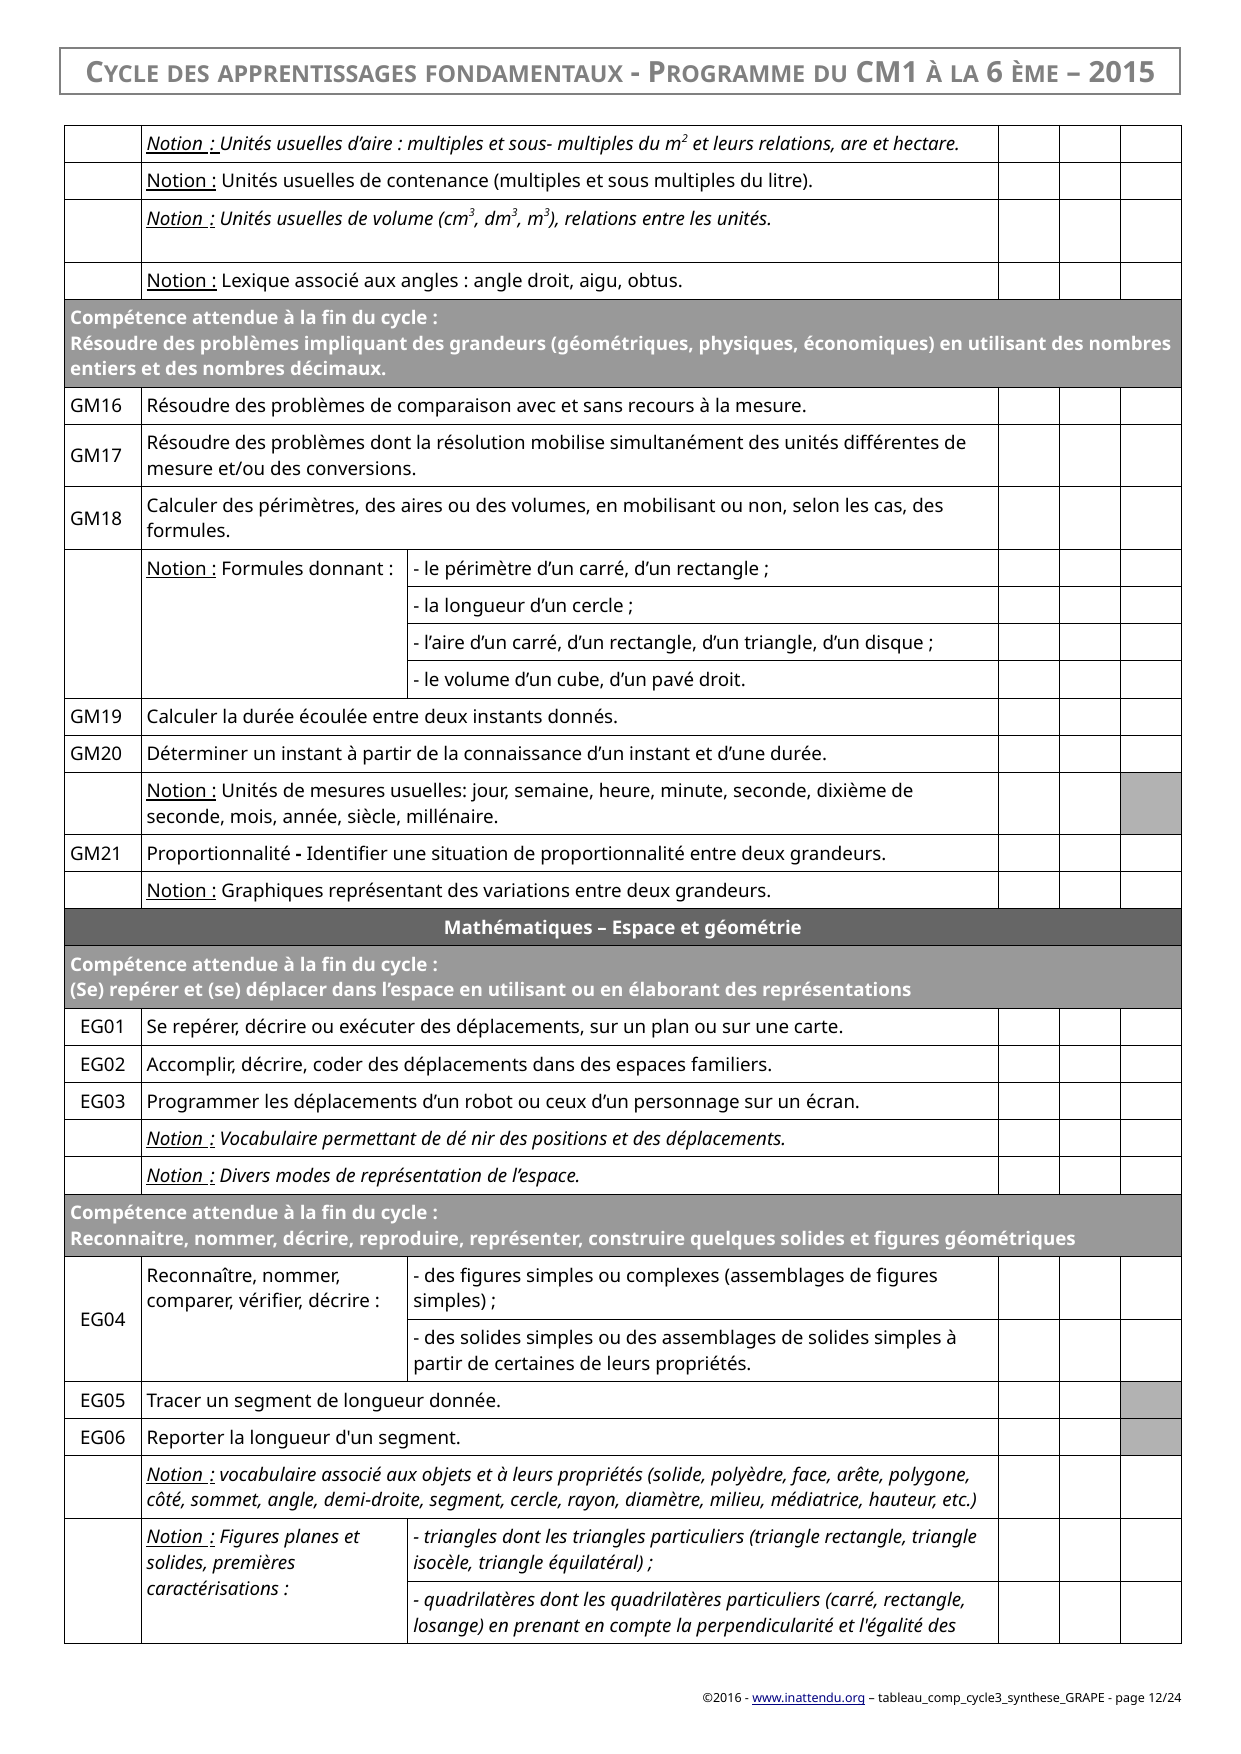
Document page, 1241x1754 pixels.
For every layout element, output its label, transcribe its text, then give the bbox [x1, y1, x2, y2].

table_cell Notion : vocabulaire associé aux objets et à leurs propriétés (solide, polyèdre, face, arête, polygone, côté, sommet, angle, demi-droite, segment, cercle, rayon, diamètre, milieu, médiatrice, hauteur, etc.) [142, 1456, 998, 1518]
table_cell - quadrilatères dont les quadrilatères particuliers (carré, rectangle, losange) en prenant en compte la perpendicularité et l'égalité des [408, 1582, 998, 1643]
table_cell [1121, 200, 1181, 262]
table_cell [65, 1456, 141, 1518]
table_cell [999, 200, 1059, 262]
table_cell Notion : Graphiques représentant des variations entre deux grandeurs. [142, 872, 998, 908]
table_cell [1121, 1083, 1181, 1119]
table_cell [1060, 1157, 1120, 1193]
table_cell [999, 1320, 1059, 1381]
table_cell [1060, 1320, 1120, 1381]
table_cell Accomplir, décrire, coder des déplacements dans des espaces familiers. [142, 1046, 998, 1082]
table_cell [999, 736, 1059, 772]
table_cell [999, 263, 1059, 299]
table_cell [65, 773, 141, 834]
table_cell [65, 1519, 141, 1643]
table_cell [1060, 699, 1120, 734]
table_cell [999, 1519, 1059, 1581]
table_cell [1121, 773, 1181, 834]
table_cell [1060, 200, 1120, 262]
table_cell [1121, 263, 1181, 299]
table_cell [999, 550, 1059, 586]
table_cell Calculer la durée écoulée entre deux instants donnés. [142, 699, 998, 734]
table_cell [999, 872, 1059, 908]
table_cell Notion : Lexique associé aux angles : angle droit, aigu, obtus. [142, 263, 998, 299]
table_cell [999, 487, 1059, 549]
table_cell Calculer des périmètres, des aires ou des volumes, en mobilisant ou non, selon les cas, des formules. [142, 487, 998, 549]
table_cell [1060, 1257, 1120, 1319]
table_cell Mathématiques – Espace et géométrie [65, 909, 1181, 945]
table_cell [1121, 126, 1181, 162]
table_cell [1121, 1456, 1181, 1518]
table_cell [999, 587, 1059, 623]
table_cell Reporter la longueur d'un segment. [142, 1419, 998, 1455]
table_cell - le volume d’un cube, d’un pavé droit. [408, 661, 998, 697]
table_cell [1060, 1382, 1120, 1418]
table_cell [999, 773, 1059, 834]
table_cell [1121, 1582, 1181, 1643]
table_cell Notion : Formules donnant : [142, 550, 407, 697]
table_cell Compétence attendue à la fin du cycle : (Se) repérer et (se) déplacer dans l’espace en utilisant ou en élaborant des représentations [65, 946, 1181, 1008]
table_cell EG04 [65, 1257, 141, 1381]
table_cell [999, 1582, 1059, 1643]
table_cell GM19 [65, 699, 141, 734]
table_cell EG03 [65, 1083, 141, 1119]
table_cell Résoudre des problèmes de comparaison avec et sans recours à la mesure. [142, 388, 998, 424]
table_cell EG05 [65, 1382, 141, 1418]
table_cell [1121, 1120, 1181, 1156]
table_cell [999, 126, 1059, 162]
table_cell [1121, 1519, 1181, 1581]
table_cell Se repérer, décrire ou exécuter des déplacements, sur un plan ou sur une carte. [142, 1009, 998, 1045]
table_cell [1121, 1257, 1181, 1319]
table_cell [1121, 736, 1181, 772]
table_cell [1121, 163, 1181, 199]
table_cell [1121, 1046, 1181, 1082]
table_cell [999, 835, 1059, 871]
table_cell [65, 1120, 141, 1156]
table_cell EG02 [65, 1046, 141, 1082]
table_cell [1121, 624, 1181, 660]
table_cell [1121, 587, 1181, 623]
table_cell [1060, 736, 1120, 772]
table_cell [1060, 1419, 1120, 1455]
table_cell EG06 [65, 1419, 141, 1455]
table_cell [1121, 1419, 1181, 1455]
table_cell [1060, 773, 1120, 834]
table_cell [1121, 1382, 1181, 1418]
table_cell [999, 1157, 1059, 1193]
table_cell [999, 1046, 1059, 1082]
table_cell [1060, 1582, 1120, 1643]
table_cell [1060, 1046, 1120, 1082]
table_cell [1060, 872, 1120, 908]
table_cell [999, 1009, 1059, 1045]
table_cell [999, 1083, 1059, 1119]
table_cell Proportionnalité - Identifier une situation de proportionnalité entre deux grandeurs. [142, 835, 998, 871]
table_cell GM16 [65, 388, 141, 424]
table_cell [1060, 587, 1120, 623]
table_cell [1060, 835, 1120, 871]
table_cell [1060, 661, 1120, 697]
table_cell GM17 [65, 425, 141, 486]
table_cell [1060, 425, 1120, 486]
table_cell [1060, 163, 1120, 199]
table_cell - triangles dont les triangles particuliers (triangle rectangle, triangle isocèle, triangle équilatéral) ; [408, 1519, 998, 1581]
table_cell [1121, 835, 1181, 871]
table_cell [65, 872, 141, 908]
table_cell [999, 699, 1059, 734]
table_cell Reconnaître, nommer, comparer, vérifier, décrire : [142, 1257, 407, 1381]
table_cell [1121, 1009, 1181, 1045]
table_cell [1121, 487, 1181, 549]
table_cell [1060, 550, 1120, 586]
table_cell [1060, 1009, 1120, 1045]
table_cell Notion : Unités usuelles d’aire : multiples et sous- multiples du m2 et leurs relations, are et hectare. [142, 126, 998, 162]
table_cell - l’aire d’un carré, d’un rectangle, d’un triangle, d’un disque ; [408, 624, 998, 660]
table_cell [1121, 699, 1181, 734]
table_cell [1060, 388, 1120, 424]
table_cell [999, 1382, 1059, 1418]
table_cell [1060, 1519, 1120, 1581]
table_cell [1121, 872, 1181, 908]
table_cell Notion : Divers modes de représentation de l’espace. [142, 1157, 998, 1193]
table_cell [999, 624, 1059, 660]
table_cell [65, 126, 141, 162]
table_cell [999, 425, 1059, 486]
table_cell EG01 [65, 1009, 141, 1045]
table_cell [1060, 624, 1120, 660]
table_cell GM18 [65, 487, 141, 549]
table_cell Notion : Vocabulaire permettant de dé nir des positions et des déplacements. [142, 1120, 998, 1156]
table_cell [65, 163, 141, 199]
table_cell GM20 [65, 736, 141, 772]
table_cell Tracer un segment de longueur donnée. [142, 1382, 998, 1418]
table_cell [65, 1157, 141, 1193]
table_cell [1060, 1120, 1120, 1156]
table_cell Notion : Unités de mesures usuelles: jour, semaine, heure, minute, seconde, dixième de seconde, mois, année, siècle, millénaire. [142, 773, 998, 834]
table_cell [999, 163, 1059, 199]
table_cell Compétence attendue à la fin du cycle : Résoudre des problèmes impliquant des grandeurs (géométriques, physiques, économiques) en utilisant des nombres entiers et des nombres décimaux. [65, 300, 1181, 387]
table_cell [1121, 1157, 1181, 1193]
table_cell [999, 388, 1059, 424]
table_cell [999, 1120, 1059, 1156]
table_cell Notion : Figures planes et solides, premières caractérisations : [142, 1519, 407, 1643]
table_cell Notion : Unités usuelles de contenance (multiples et sous multiples du litre). [142, 163, 998, 199]
table_cell [1121, 1320, 1181, 1381]
table_cell Résoudre des problèmes dont la résolution mobilise simultanément des unités différentes de mesure et/ou des conversions. [142, 425, 998, 486]
table_cell [1121, 661, 1181, 697]
table_cell Programmer les déplacements d’un robot ou ceux d’un personnage sur un écran. [142, 1083, 998, 1119]
table_cell [65, 200, 141, 262]
table_cell [1121, 425, 1181, 486]
table_cell - le périmètre d’un carré, d’un rectangle ; [408, 550, 998, 586]
table_cell [1060, 487, 1120, 549]
table_cell [1060, 263, 1120, 299]
table_cell [999, 1419, 1059, 1455]
table_cell [999, 1456, 1059, 1518]
table_cell [999, 1257, 1059, 1319]
table_cell - des solides simples ou des assemblages de solides simples à partir de certaines de leurs propriétés. [408, 1320, 998, 1381]
table_cell Notion : Unités usuelles de volume (cm3, dm3, m3), relations entre les unités. [142, 200, 998, 262]
table_cell [999, 661, 1059, 697]
table_cell [1060, 1083, 1120, 1119]
table_cell [65, 263, 141, 299]
table_cell Compétence attendue à la fin du cycle : Reconnaitre, nommer, décrire, reproduire, représenter, construire quelques solides et figures géométriques [65, 1195, 1181, 1256]
table_cell [1060, 1456, 1120, 1518]
table_cell [65, 550, 141, 697]
table_cell - des figures simples ou complexes (assemblages de figures simples) ; [408, 1257, 998, 1319]
table_cell [1121, 388, 1181, 424]
table_cell GM21 [65, 835, 141, 871]
table_cell - la longueur d’un cercle ; [408, 587, 998, 623]
table_cell [1121, 550, 1181, 586]
table_cell Déterminer un instant à partir de la connaissance d’un instant et d’une durée. [142, 736, 998, 772]
table_cell [1060, 126, 1120, 162]
